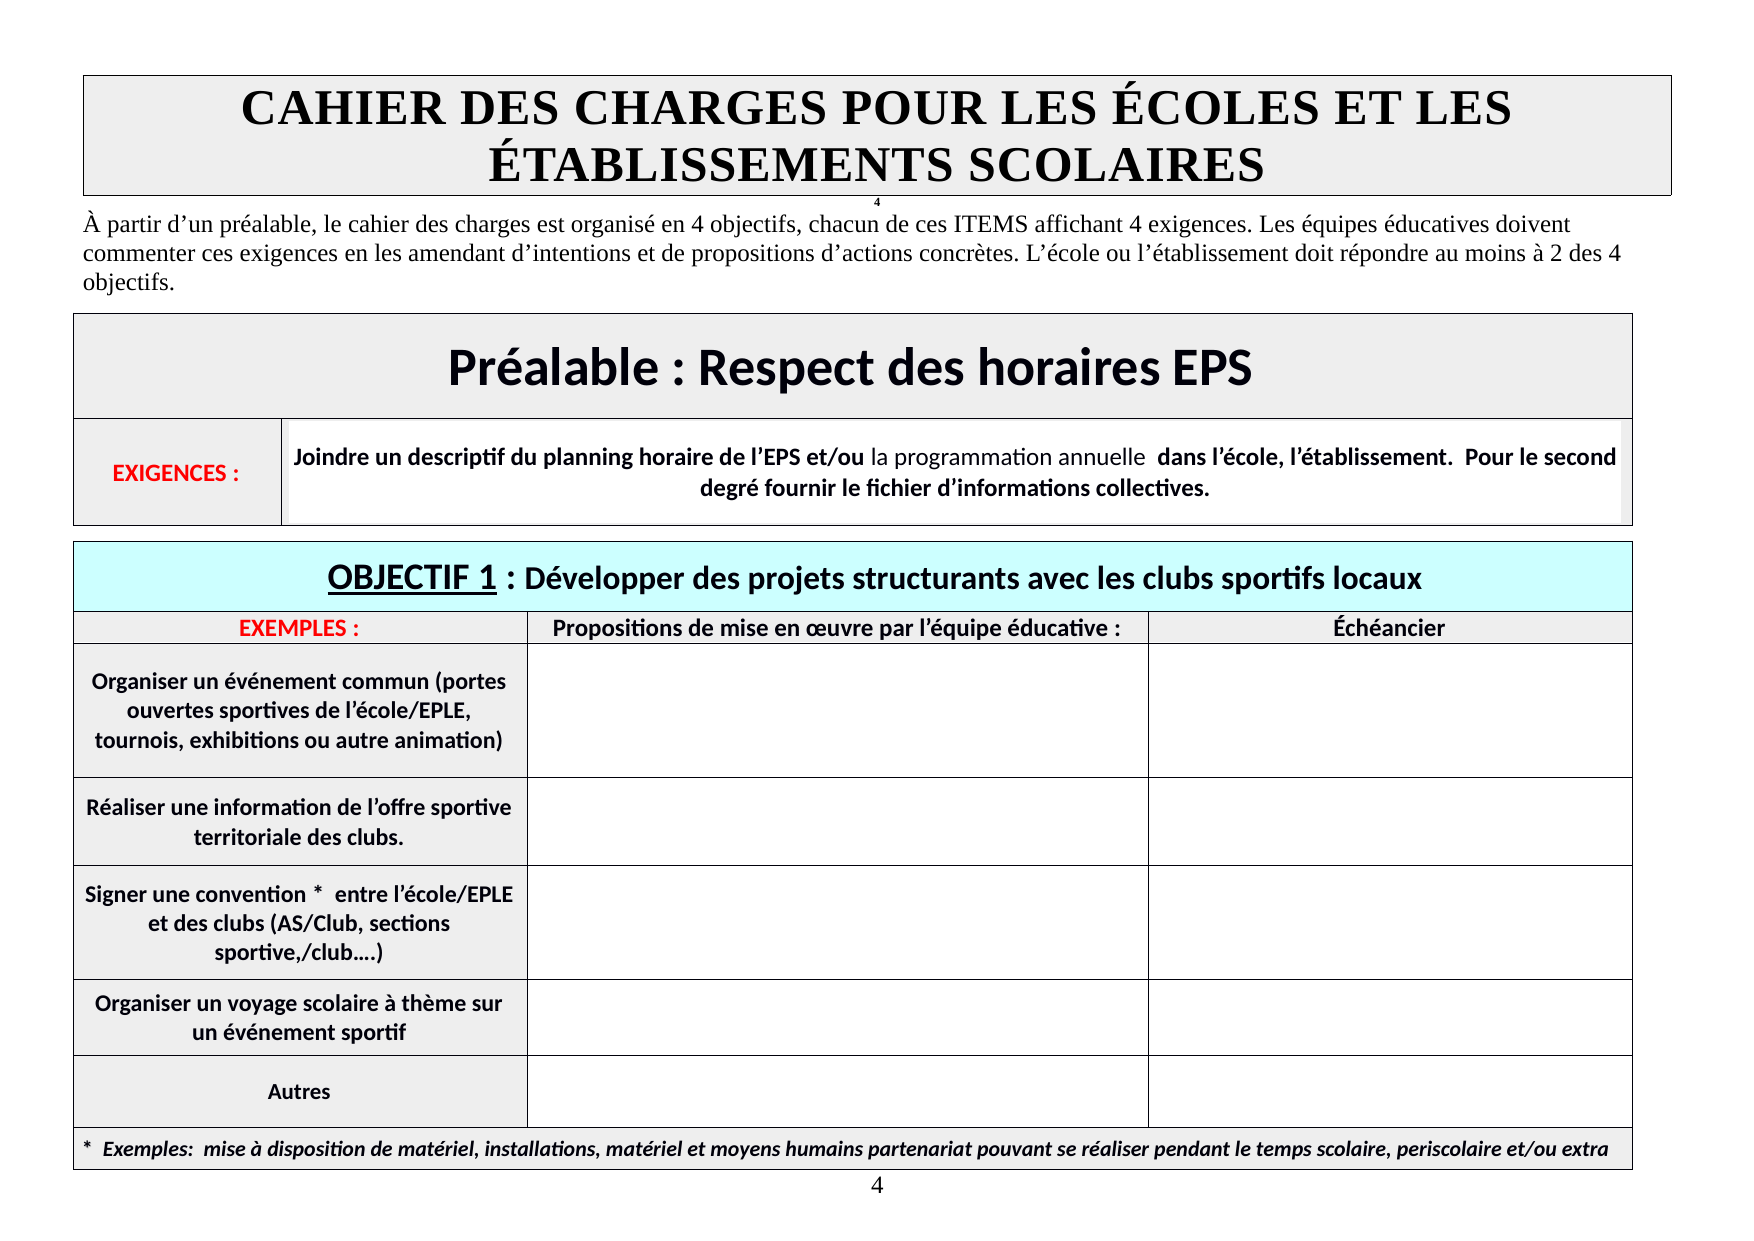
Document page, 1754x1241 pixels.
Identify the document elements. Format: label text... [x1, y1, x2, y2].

table_cell [528, 866, 1148, 979]
table_cell Joindre un descriptif du planning horaire de l’EPS et/ou la programmation annuelle dans l’école, l’établissement. Pour le second degré fournir le fichier d’informations collectives. [282, 419, 1632, 525]
table_cell Organiser un événement commun (portes ouvertes sportives de l’école/EPLE, tournois, exhibitions ou autre animation) [74, 644, 527, 777]
table_cell Organiser un voyage scolaire à thème sur un événement sportif [74, 980, 527, 1055]
table_cell Propositions de mise en œuvre par l’équipe éducative : [528, 612, 1148, 642]
table_cell EXIGENCES : [74, 419, 281, 525]
table_header Préalable : Respect des horaires EPS [74, 314, 1632, 418]
table_cell [1149, 778, 1632, 865]
table_cell [528, 644, 1148, 777]
table_cell Autres [74, 1056, 527, 1127]
table_cell [528, 1056, 1148, 1127]
text 4 [83, 196, 1671, 209]
table_cell Signer une convention * entre l’école/EPLE et des clubs (AS/Club, sections sportive,/club….) [74, 866, 527, 979]
table_cell [528, 778, 1148, 865]
table_cell [528, 980, 1148, 1055]
table_cell Échéancier [1149, 612, 1632, 642]
table_cell [1149, 866, 1632, 979]
table_cell [1149, 1056, 1632, 1127]
table_cell Réaliser une information de l’offre sportive territoriale des clubs. [74, 778, 527, 865]
table_cell * Exemples: mise à disposition de matériel, installations, matériel et moyens humains partenariat pouvant se réaliser pendant le temps scolaire, periscolaire et/ou extra [74, 1128, 1632, 1169]
table_cell [1149, 980, 1632, 1055]
text À partir d’un préalable, le cahier des charges est organisé en 4 objectifs, chacun de ces ITEMS affichant 4 exigences. Les équipes éducatives doivent commenter ces exigences en les amendant d’intentions et de propositions d’actions concrètes. L’école ou l’établissement doit répondre au moins à 2 des 4 objectifs. [83, 209, 1671, 296]
table_header OBJECTIF 1 : Développer des projets structurants avec les clubs sportifs locaux [74, 542, 1632, 611]
text CAHIER DES CHARGES POUR LES ÉCOLES ET LES ÉTABLISSEMENTS SCOLAIRES [84, 76, 1671, 195]
table_cell EXEMPLES : [74, 612, 527, 642]
table_cell [1149, 644, 1632, 777]
